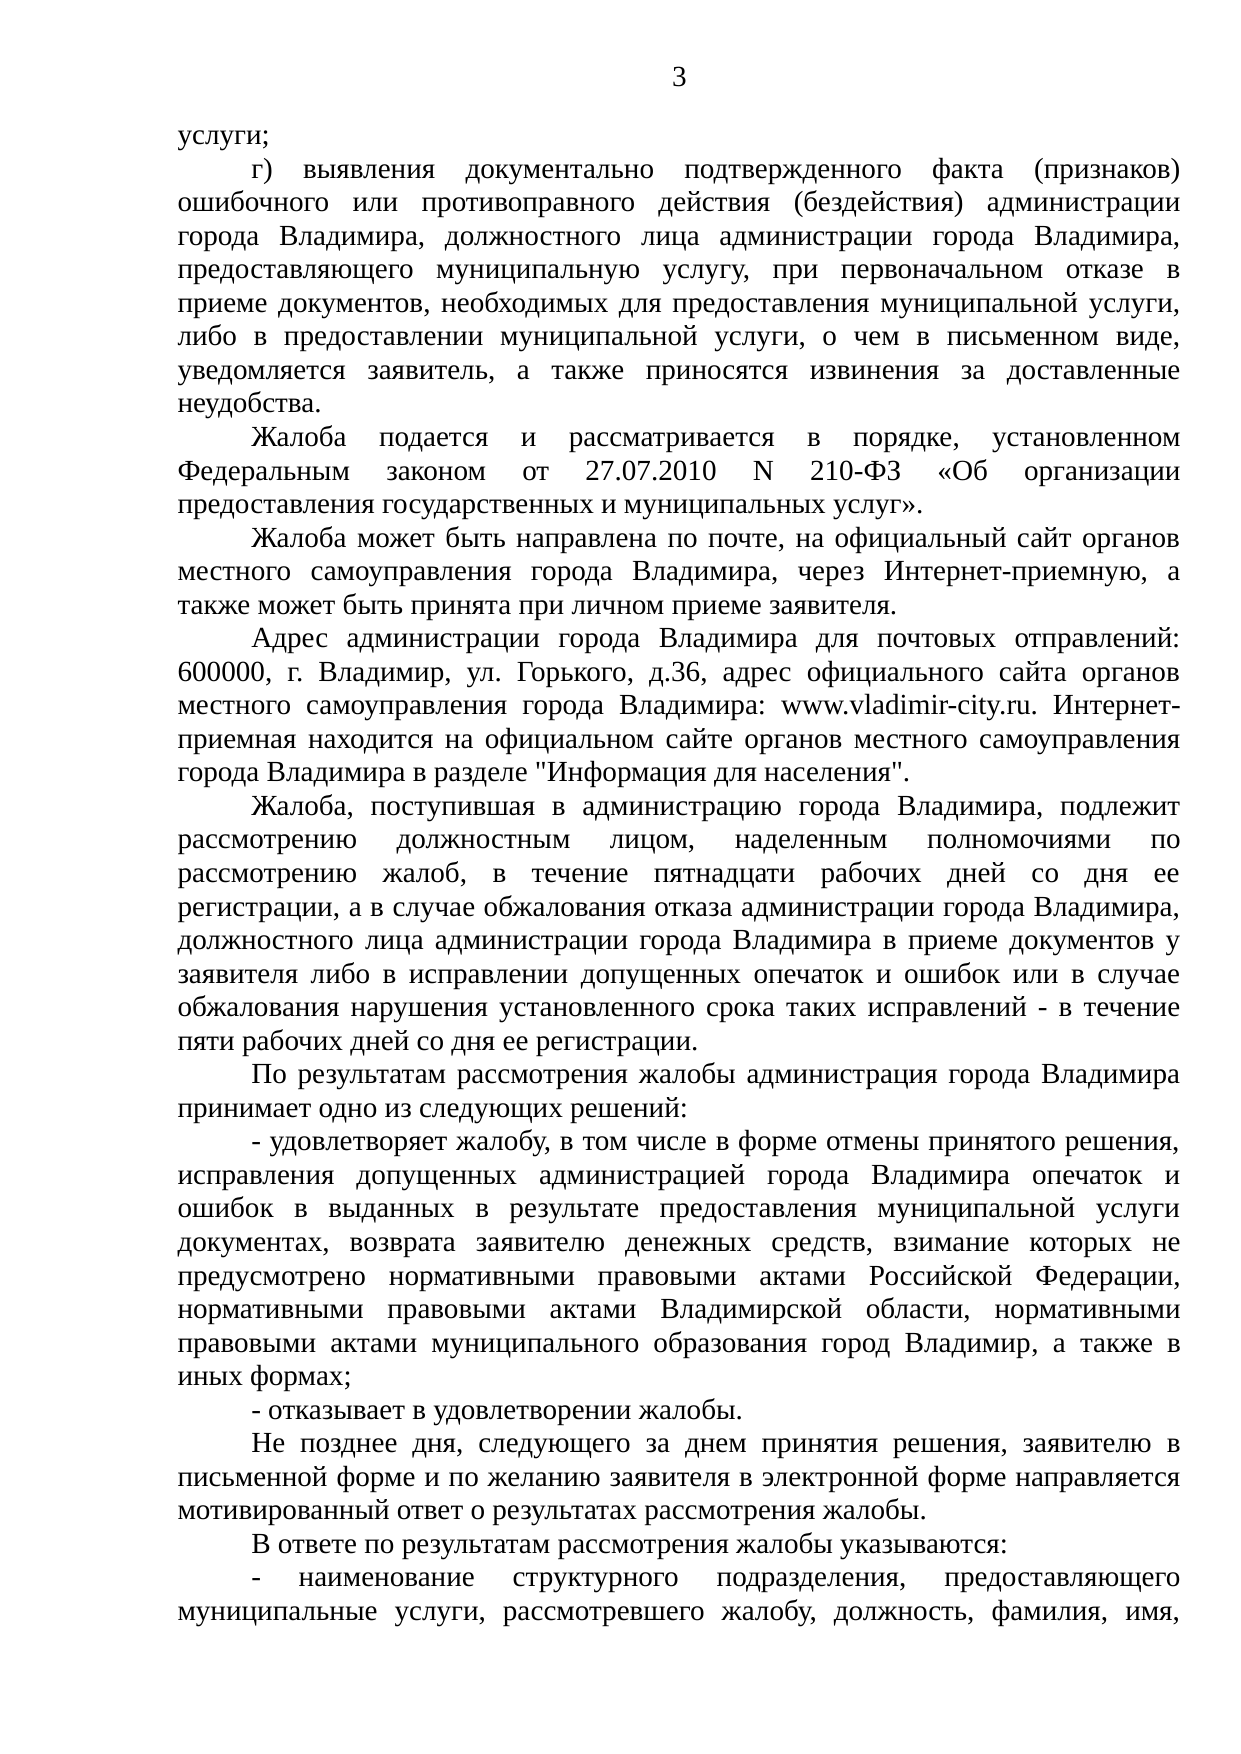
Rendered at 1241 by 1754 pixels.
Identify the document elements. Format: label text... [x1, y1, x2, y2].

text г) выявления документально подтвержденного факта (признаков) ошибочного или противоправного действия (бездействия) администрации города Владимира, должностного лица администрации города Владимира, предоставляющего муниципальную услугу, при первоначальном отказе в приеме документов, необходимых для предоставления муниципальной услуги, либо в предоставлении муниципальной услуги, о чем в письменном виде, уведомляется заявитель, а также приносятся извинения за доставленные неудобства. [177, 151, 1181, 419]
text - наименование структурного подразделения, предоставляющего муниципальные услуги, рассмотревшего жалобу, должность, фамилия, имя, [177, 1559, 1181, 1627]
text Жалоба, поступившая в администрацию города Владимира, подлежит рассмотрению должностным лицом, наделенным полномочиями по рассмотрению жалоб, в течение пятнадцати рабочих дней со дня ее регистрации, а в случае обжалования отказа администрации города Владимира, должностного лица администрации города Владимира в приеме документов у заявителя либо в исправлении допущенных опечаток и ошибок или в случае обжалования нарушения установленного срока таких исправлений - в течение пяти рабочих дней со дня ее регистрации. [177, 788, 1181, 1056]
text Жалоба подается и рассматривается в порядке, установленном Федеральным законом от 27.07.2010 N 210-ФЗ «Об организации предоставления государственных и муниципальных услуг». [177, 419, 1181, 520]
text услуги; [177, 117, 1181, 151]
text По результатам рассмотрения жалобы администрация города Владимира принимает одно из следующих решений: [177, 1056, 1181, 1123]
text В ответе по результатам рассмотрения жалобы указываются: [177, 1526, 1181, 1559]
text - удовлетворяет жалобу, в том числе в форме отмены принятого решения, исправления допущенных администрацией города Владимира опечаток и ошибок в выданных в результате предоставления муниципальной услуги документах, возврата заявителю денежных средств, взимание которых не предусмотрено нормативными правовыми актами Российской Федерации, нормативными правовыми актами Владимирской области, нормативными правовыми актами муниципального образования город Владимир, а также в иных формах; [177, 1123, 1181, 1392]
text Адрес администрации города Владимира для почтовых отправлений: 600000, г. Владимир, ул. Горького, д.36, адрес официального сайта органов местного самоуправления города Владимира: www.vladimir-city.ru. Интернет-приемная находится на официальном сайте органов местного самоуправления города Владимира в разделе "Информация для населения". [177, 620, 1181, 788]
text - отказывает в удовлетворении жалобы. [177, 1392, 1181, 1425]
text Жалоба может быть направлена по почте, на официальный сайт органов местного самоуправления города Владимира, через Интернет-приемную, а также может быть принята при личном приеме заявителя. [177, 520, 1181, 620]
text Не позднее дня, следующего за днем принятия решения, заявителю в письменной форме и по желанию заявителя в электронной форме направляется мотивированный ответ о результатах рассмотрения жалобы. [177, 1425, 1181, 1526]
